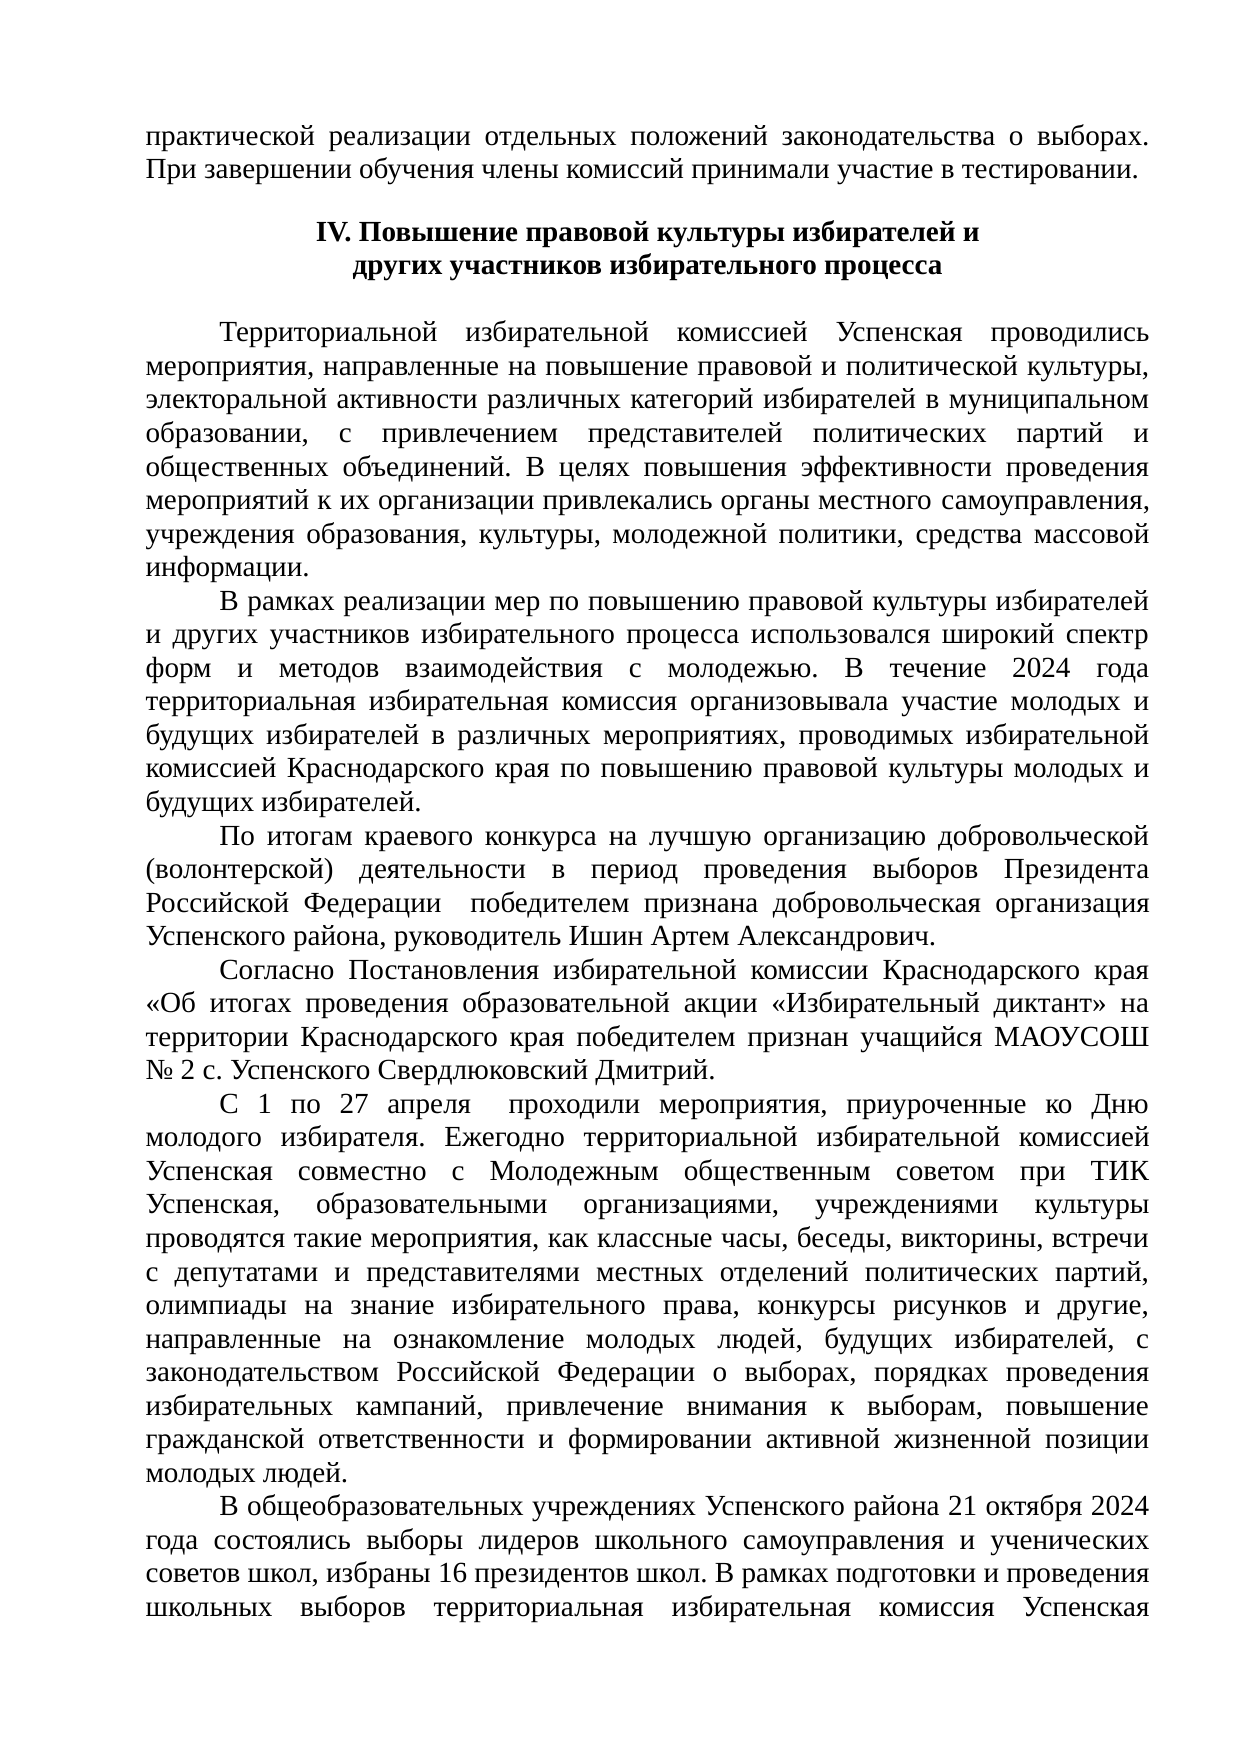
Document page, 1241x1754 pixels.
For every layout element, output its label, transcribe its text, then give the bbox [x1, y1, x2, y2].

text IV. Повышение правовой культуры избирателей и [145, 214, 1150, 247]
text других участников избирательного процесса [145, 247, 1150, 281]
text По итогам краевого конкурса на лучшую организацию добровольческой (волонтерской) деятельности в период проведения выборов Президента Российской Федерации победителем признана добровольческая организация Успенского района, руководитель Ишин Артем Александрович. [145, 818, 1150, 952]
text Согласно Постановления избирательной комиссии Краснодарского края «Об итогах проведения образовательной акции «Избирательный диктант» на территории Краснодарского края победителем признан учащийся МАОУСОШ № 2 с. Успенского Свердлюковский Дмитрий. [145, 952, 1150, 1086]
text В общеобразовательных учреждениях Успенского района 21 октября 2024 года состоялись выборы лидеров школьного самоуправления и ученических советов школ, избраны 16 президентов школ. В рамках подготовки и проведения школьных выборов территориальная избирательная комиссия Успенская [145, 1488, 1150, 1623]
text С 1 по 27 апреля проходили мероприятия, приуроченные ко Дню молодого избирателя. Ежегодно территориальной избирательной комиссией Успенская совместно с Молодежным общественным советом при ТИК Успенская, образовательными организациями, учреждениями культуры проводятся такие мероприятия, как классные часы, беседы, викторины, встречи с депутатами и представителями местных отделений политических партий, олимпиады на знание избирательного права, конкурсы рисунков и другие, направленные на ознакомление молодых людей, будущих избирателей, с законодательством Российской Федерации о выборах, порядках проведения избирательных кампаний, привлечение внимания к выборам, повышение гражданской ответственности и формировании активной жизненной позиции молодых людей. [145, 1086, 1150, 1488]
text Территориальной избирательной комиссией Успенская проводились мероприятия, направленные на повышение правовой и политической культуры, электоральной активности различных категорий избирателей в муниципальном образовании, с привлечением представителей политических партий и общественных объединений. В целях повышения эффективности проведения мероприятий к их организации привлекались органы местного самоуправления, учреждения образования, культуры, молодежной политики, средства массовой информации. [145, 314, 1150, 583]
text практической реализации отдельных положений законодательства о выборах. При завершении обучения члены комиссий принимали участие в тестировании. [145, 118, 1150, 185]
text В рамках реализации мер по повышению правовой культуры избирателей и других участников избирательного процесса использовался широкий спектр форм и методов взаимодействия с молодежью. В течение 2024 года территориальная избирательная комиссия организовывала участие молодых и будущих избирателей в различных мероприятиях, проводимых избирательной комиссией Краснодарского края по повышению правовой культуры молодых и будущих избирателей. [145, 583, 1150, 818]
